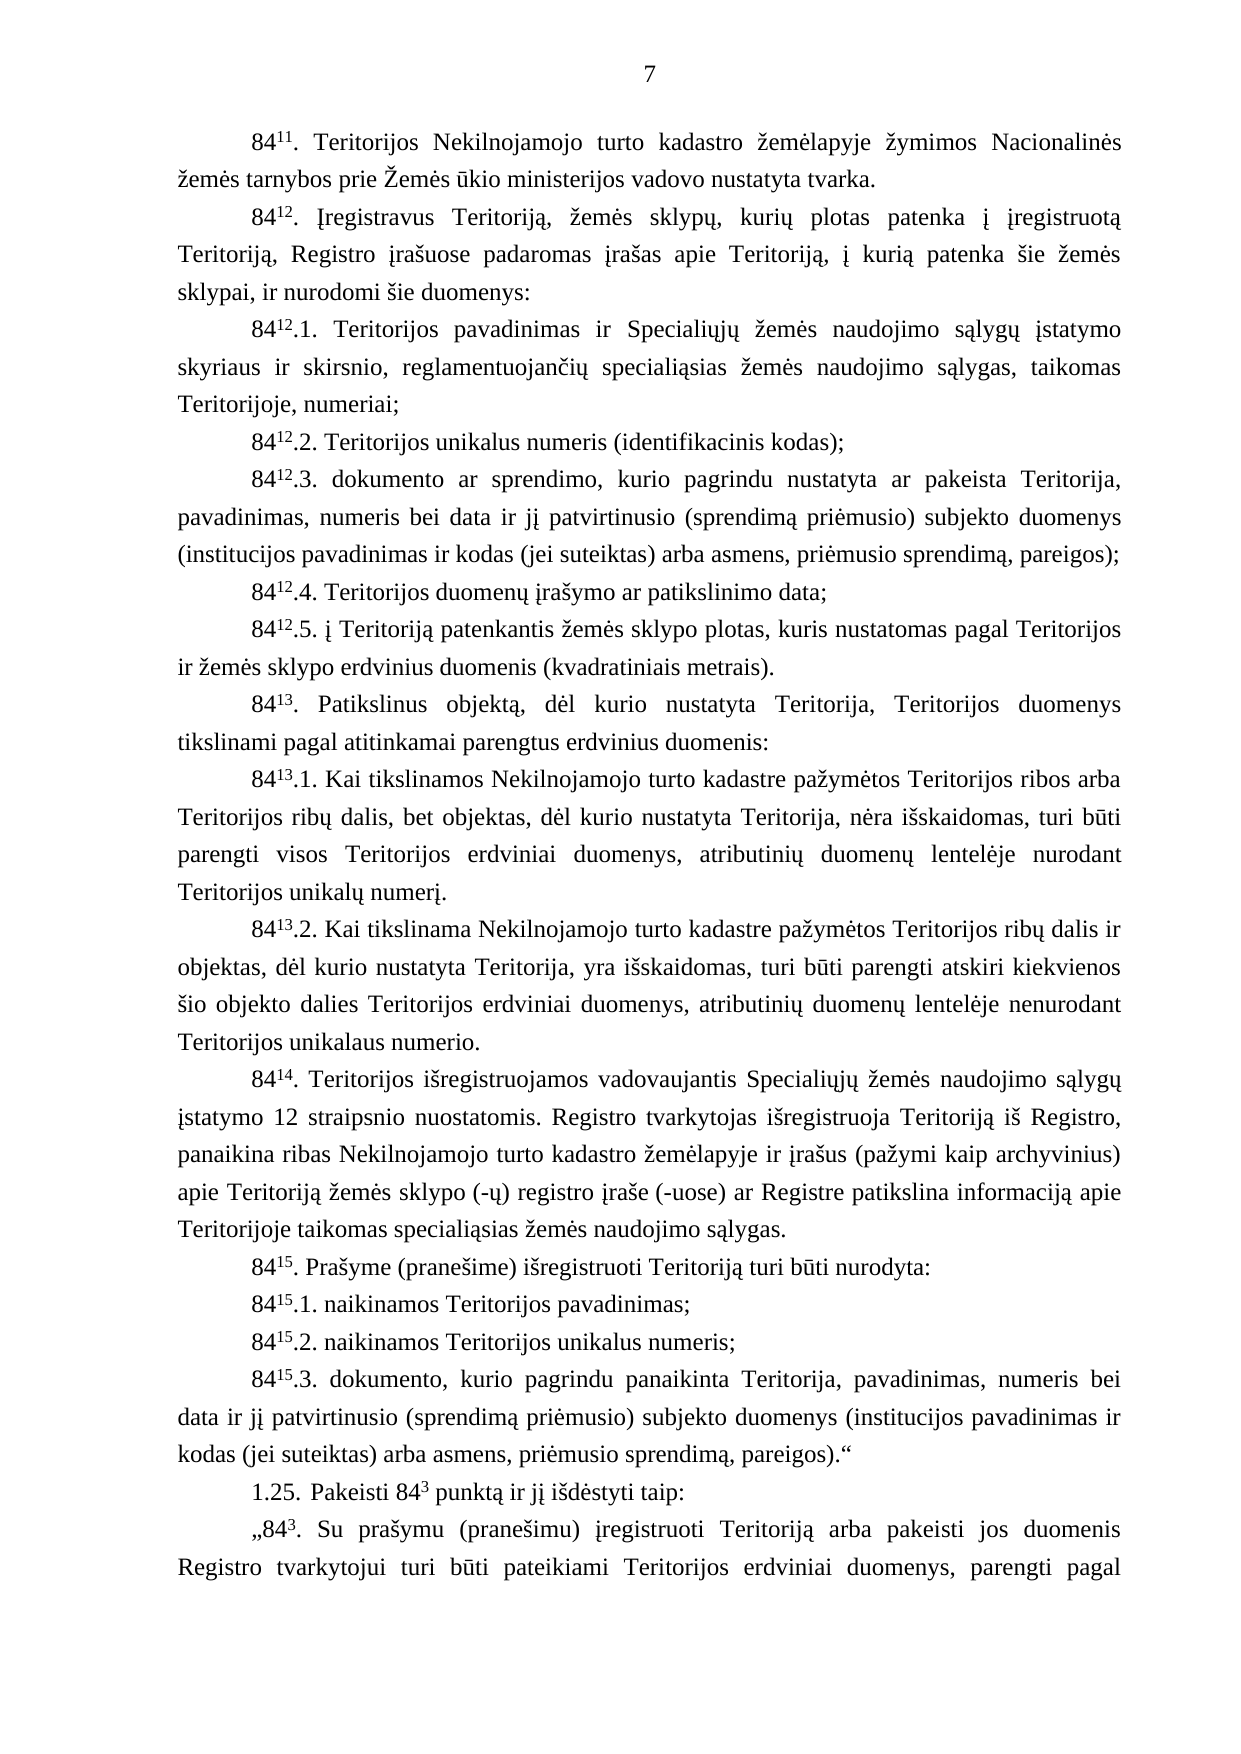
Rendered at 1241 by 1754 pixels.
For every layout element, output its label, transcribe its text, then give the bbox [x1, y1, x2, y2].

text 8415. Prašyme (pranešime) išregistruoti Teritoriją turi būti nurodyta: [177, 1243, 1122, 1281]
text 8412.5. į Teritoriją patenkantis žemės sklypo plotas, kuris nustatomas pagal Teritorijos ir žemės sklypo erdvinius duomenis (kvadratiniais metrais). [177, 606, 1122, 681]
text 8415.1. naikinamos Teritorijos pavadinimas; [177, 1281, 1122, 1318]
text 8412.2. Teritorijos unikalus numeris (identifikacinis kodas); [177, 418, 1122, 456]
text 8411. Teritorijos Nekilnojamojo turto kadastro žemėlapyje žymimos Nacionalinės žemės tarnybos prie Žemės ūkio ministerijos vadovo nustatyta tvarka. [177, 118, 1122, 193]
text 8412.1. Teritorijos pavadinimas ir Specialiųjų žemės naudojimo sąlygų įstatymo skyriaus ir skirsnio, reglamentuojančių specialiąsias žemės naudojimo sąlygas, taikomas Teritorijoje, numeriai; [177, 306, 1122, 418]
text 8413.2. Kai tikslinama Nekilnojamojo turto kadastre pažymėtos Teritorijos ribų dalis ir objektas, dėl kurio nustatyta Teritorija, yra išskaidomas, turi būti parengti atskiri kiekvienos šio objekto dalies Teritorijos erdviniai duomenys, atributinių duomenų lentelėje nenurodant Teritorijos unikalaus numerio. [177, 906, 1122, 1056]
text „843. Su prašymu (pranešimu) įregistruoti Teritoriją arba pakeisti jos duomenis Registro tvarkytojui turi būti pateikiami Teritorijos erdviniai duomenys, parengti pagal [177, 1506, 1122, 1581]
text 8413.1. Kai tikslinamos Nekilnojamojo turto kadastre pažymėtos Teritorijos ribos arba Teritorijos ribų dalis, bet objektas, dėl kurio nustatyta Teritorija, nėra išskaidomas, turi būti parengti visos Teritorijos erdviniai duomenys, atributinių duomenų lentelėje nurodant Teritorijos unikalų numerį. [177, 756, 1122, 906]
text 1.25. Pakeisti 843 punktą ir jį išdėstyti taip: [177, 1468, 1122, 1506]
text 8415.3. dokumento, kurio pagrindu panaikinta Teritorija, pavadinimas, numeris bei data ir jį patvirtinusio (sprendimą priėmusio) subjekto duomenys (institucijos pavadinimas ir kodas (jei suteiktas) arba asmens, priėmusio sprendimą, pareigos).“ [177, 1356, 1122, 1468]
text 8414. Teritorijos išregistruojamos vadovaujantis Specialiųjų žemės naudojimo sąlygų įstatymo 12 straipsnio nuostatomis. Registro tvarkytojas išregistruoja Teritoriją iš Registro, panaikina ribas Nekilnojamojo turto kadastro žemėlapyje ir įrašus (pažymi kaip archyvinius) apie Teritoriją žemės sklypo (-ų) registro įraše (-uose) ar Registre patikslina informaciją apie Teritorijoje taikomas specialiąsias žemės naudojimo sąlygas. [177, 1056, 1122, 1243]
text 8415.2. naikinamos Teritorijos unikalus numeris; [177, 1318, 1122, 1356]
text 8412.4. Teritorijos duomenų įrašymo ar patikslinimo data; [177, 568, 1122, 606]
text 8412.3. dokumento ar sprendimo, kurio pagrindu nustatyta ar pakeista Teritorija, pavadinimas, numeris bei data ir jį patvirtinusio (sprendimą priėmusio) subjekto duomenys (institucijos pavadinimas ir kodas (jei suteiktas) arba asmens, priėmusio sprendimą, pareigos); [177, 456, 1122, 568]
text 8412. Įregistravus Teritoriją, žemės sklypų, kurių plotas patenka į įregistruotą Teritoriją, Registro įrašuose padaromas įrašas apie Teritoriją, į kurią patenka šie žemės sklypai, ir nurodomi šie duomenys: [177, 193, 1122, 306]
text 8413. Patikslinus objektą, dėl kurio nustatyta Teritorija, Teritorijos duomenys tikslinami pagal atitinkamai parengtus erdvinius duomenis: [177, 681, 1122, 756]
